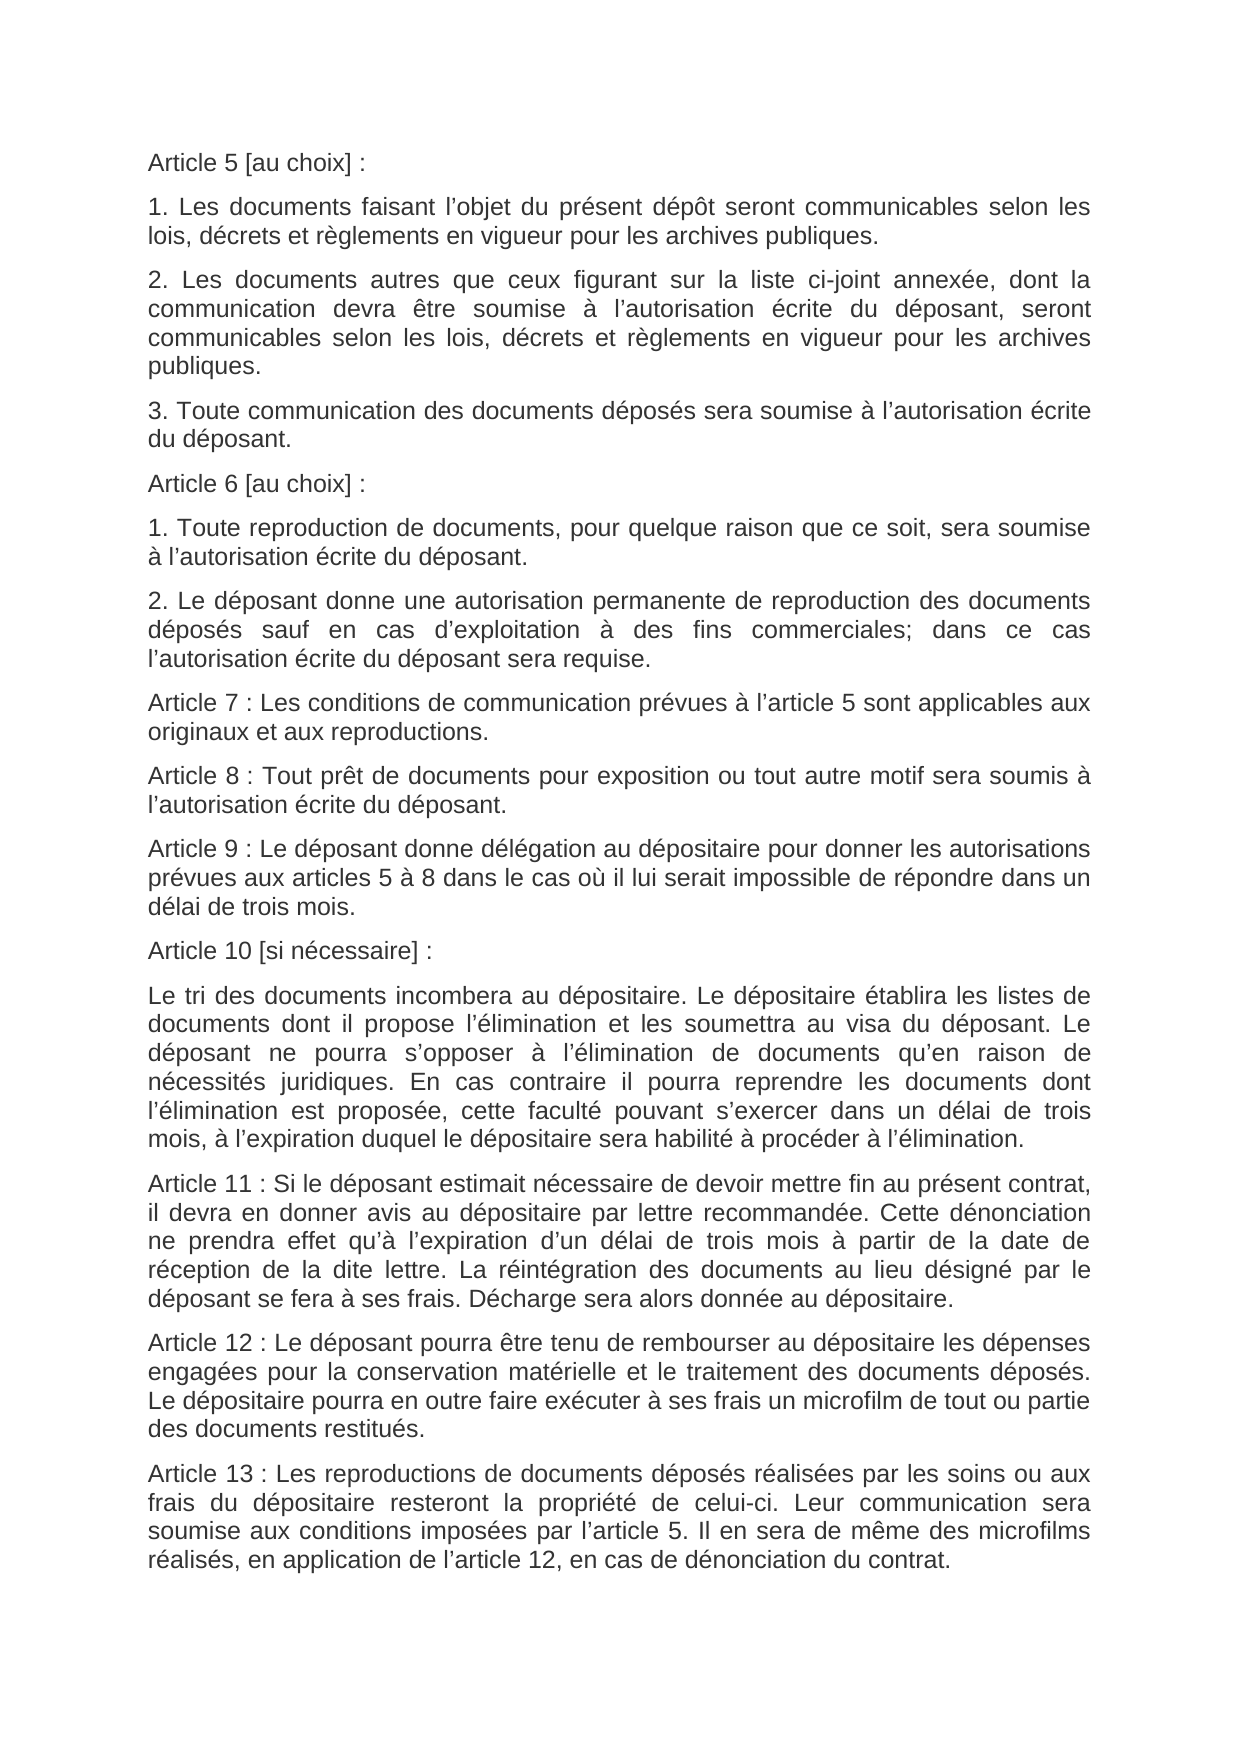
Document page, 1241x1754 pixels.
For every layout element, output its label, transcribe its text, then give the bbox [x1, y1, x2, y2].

text 1. Toute reproduction de documents, pour quelque raison que ce soit, sera soumise à l’autorisation écrite du déposant. [148, 513, 1093, 571]
text Article 12 : Le déposant pourra être tenu de rembourser au dépositaire les dépenses engagées pour la conservation matérielle et le traitement des documents déposés. Le dépositaire pourra en outre faire exécuter à ses frais un microfilm de tout ou partie des documents restitués. [148, 1328, 1093, 1443]
text Article 13 : Les reproductions de documents déposés réalisées par les soins ou aux frais du dépositaire resteront la propriété de celui-ci. Leur communication sera soumise aux conditions imposées par l’article 5. Il en sera de même des microfilms réalisés, en application de l’article 12, en cas de dénonciation du contrat. [148, 1459, 1093, 1574]
text 2. Les documents autres que ceux figurant sur la liste ci-joint annexée, dont la communication devra être soumise à l’autorisation écrite du déposant, seront communicables selon les lois, décrets et règlements en vigueur pour les archives publiques. [148, 265, 1093, 380]
text 3. Toute communication des documents déposés sera soumise à l’autorisation écrite du déposant. [148, 396, 1093, 453]
text Article 6 [au choix] : [148, 469, 1093, 498]
text Article 10 [si nécessaire] : [148, 936, 1093, 965]
text Article 5 [au choix] : [148, 148, 1093, 176]
text 2. Le déposant donne une autorisation permanente de reproduction des documents déposés sauf en cas d’exploitation à des fins commerciales; dans ce cas l’autorisation écrite du déposant sera requise. [148, 586, 1093, 673]
text Article 7 : Les conditions de communication prévues à l’article 5 sont applicables aux originaux et aux reproductions. [148, 688, 1093, 746]
text Le tri des documents incombera au dépositaire. Le dépositaire établira les listes de documents dont il propose l’élimination et les soumettra au visa du déposant. Le déposant ne pourra s’opposer à l’élimination de documents qu’en raison de nécessités juridiques. En cas contraire il pourra reprendre les documents dont l’élimination est proposée, cette faculté pouvant s’exercer dans un délai de trois mois, à l’expiration duquel le dépositaire sera habilité à procéder à l’élimination. [148, 981, 1093, 1153]
text Article 9 : Le déposant donne délégation au dépositaire pour donner les autorisations prévues aux articles 5 à 8 dans le cas où il lui serait impossible de répondre dans un délai de trois mois. [148, 834, 1093, 921]
text Article 11 : Si le déposant estimait nécessaire de devoir mettre fin au présent contrat, il devra en donner avis au dépositaire par lettre recommandée. Cette dénonciation ne prendra effet qu’à l’expiration d’un délai de trois mois à partir de la date de réception de la dite lettre. La réintégration des documents au lieu désigné par le déposant se fera à ses frais. Décharge sera alors donnée au dépositaire. [148, 1169, 1093, 1313]
text 1. Les documents faisant l’objet du présent dépôt seront communicables selon les lois, décrets et règlements en vigueur pour les archives publiques. [148, 192, 1093, 249]
text Article 8 : Tout prêt de documents pour exposition ou tout autre motif sera soumis à l’autorisation écrite du déposant. [148, 761, 1093, 819]
